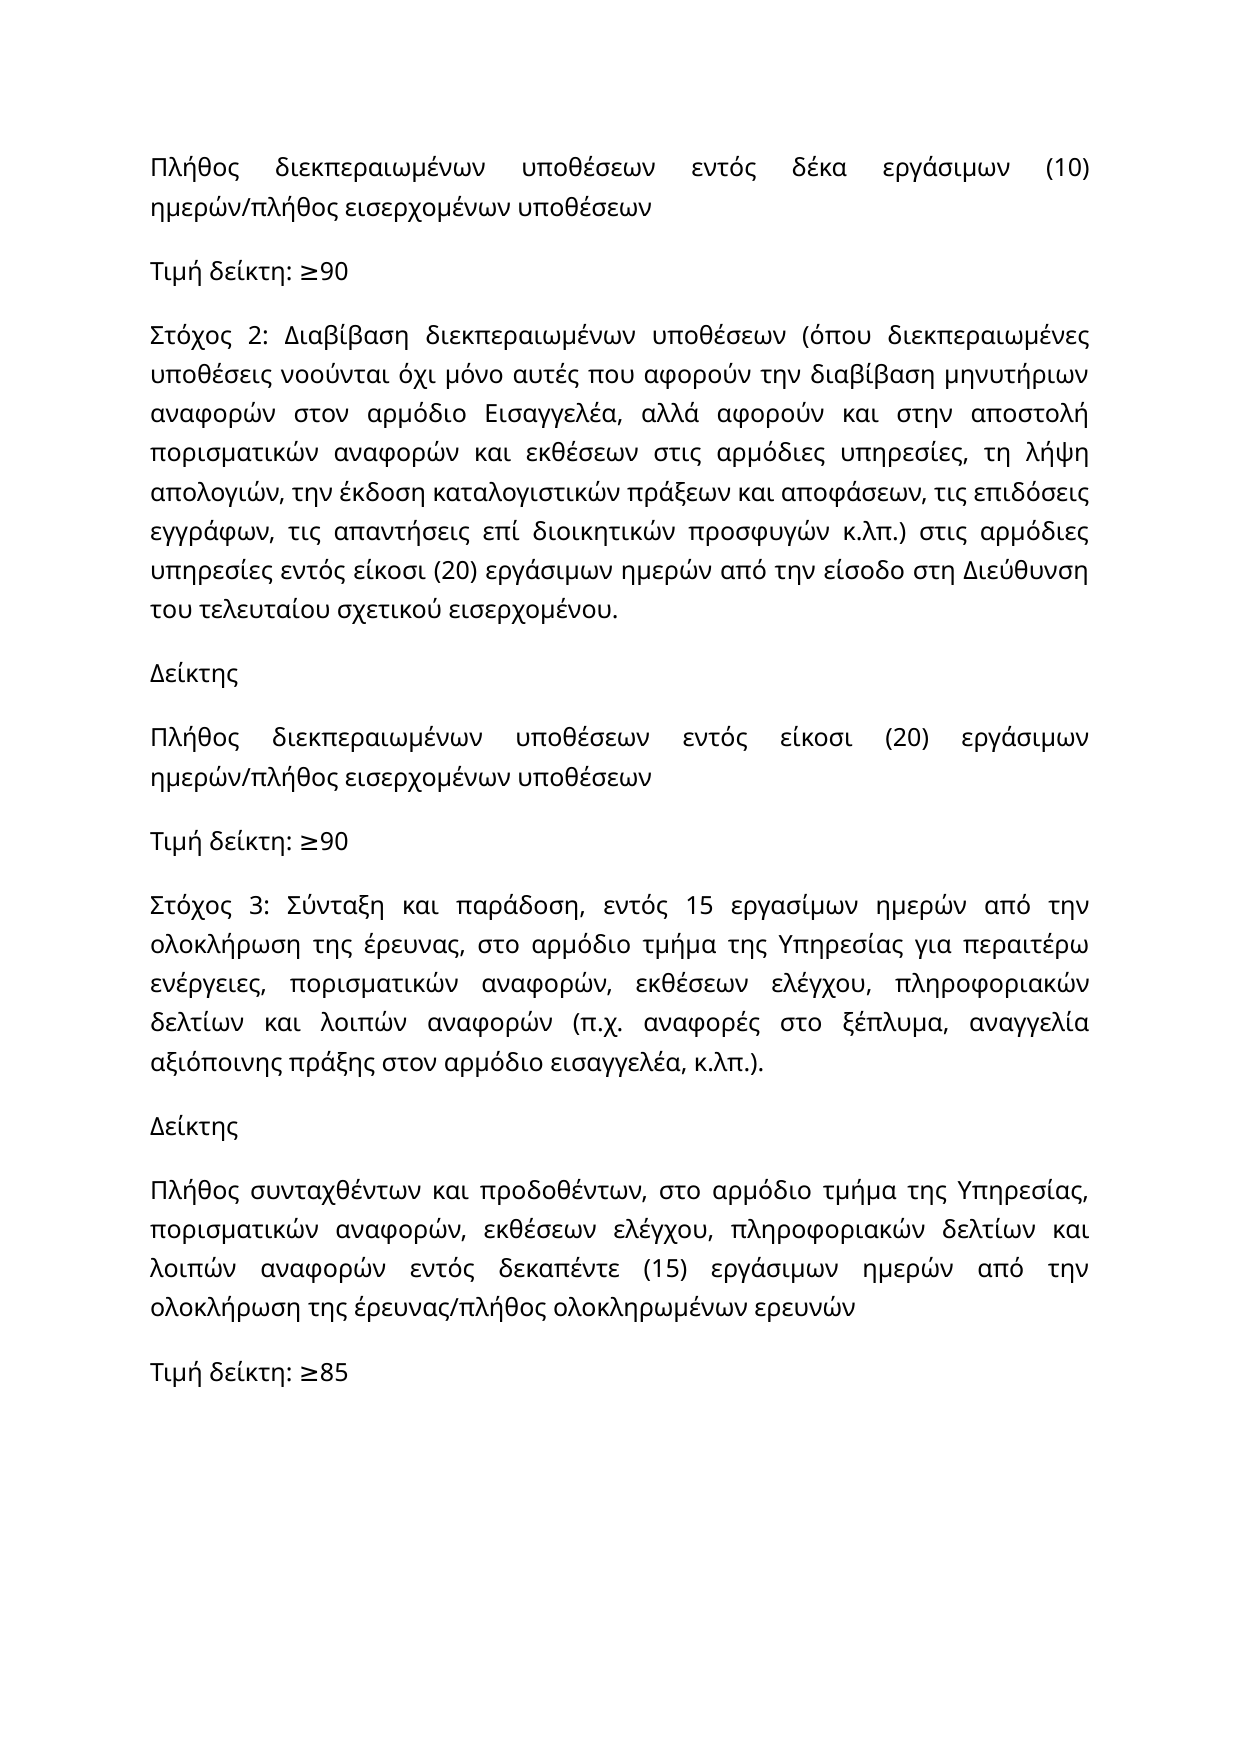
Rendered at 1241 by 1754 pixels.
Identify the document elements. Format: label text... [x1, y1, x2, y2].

text Τιμή δείκτη: ≥90 [150, 823, 1090, 857]
text Τιμή δείκτη: ≥85 [150, 1354, 1090, 1388]
text Στόχος 2: Διαβίβαση διεκπεραιωμένων υποθέσεων (όπου διεκπεραιωμένες υποθέσεις νοούνται όχι μόνο αυτές που αφορούν την διαβίβαση μηνυτήριων αναφορών στον αρμόδιο Εισαγγελέα, αλλά αφορούν και στην αποστολή πορισματικών αναφορών και εκθέσεων στις αρμόδιες υπηρεσίες, τη λήψη απολογιών, την έκδοση καταλογιστικών πράξεων και αποφάσεων, τις επιδόσεις εγγράφων, τις απαντήσεις επί διοικητικών προσφυγών κ.λπ.) στις αρμόδιες υπηρεσίες εντός είκοσι (20) εργάσιμων ημερών από την είσοδο στη Διεύθυνση του τελευταίου σχετικού εισερχομένου. [150, 317, 1090, 626]
text Τιμή δείκτη: ≥90 [150, 253, 1090, 287]
text Δείκτης [150, 1108, 1090, 1142]
text Πλήθος διεκπεραιωμένων υποθέσεων εντός είκοσι (20) εργάσιμων ημερών/πλήθος εισερχομένων υποθέσεων [150, 720, 1090, 793]
text Πλήθος συνταχθέντων και προδοθέντων, στο αρμόδιο τμήμα της Υπηρεσίας, πορισματικών αναφορών, εκθέσεων ελέγχου, πληροφοριακών δελτίων και λοιπών αναφορών εντός δεκαπέντε (15) εργάσιμων ημερών από την ολοκλήρωση της έρευνας/πλήθος ολοκληρωμένων ερευνών [150, 1172, 1090, 1324]
text Στόχος 3: Σύνταξη και παράδοση, εντός 15 εργασίμων ημερών από την ολοκλήρωση της έρευνας, στο αρμόδιο τμήμα της Υπηρεσίας για περαιτέρω ενέργειες, πορισματικών αναφορών, εκθέσεων ελέγχου, πληροφοριακών δελτίων και λοιπών αναφορών (π.χ. αναφορές στο ξέπλυμα, αναγγελία αξιόποινης πράξης στον αρμόδιο εισαγγελέα, κ.λπ.). [150, 887, 1090, 1078]
text Πλήθος διεκπεραιωμένων υποθέσεων εντός δέκα εργάσιμων (10) ημερών/πλήθος εισερχομένων υποθέσεων [150, 150, 1090, 223]
text Δείκτης [150, 656, 1090, 690]
